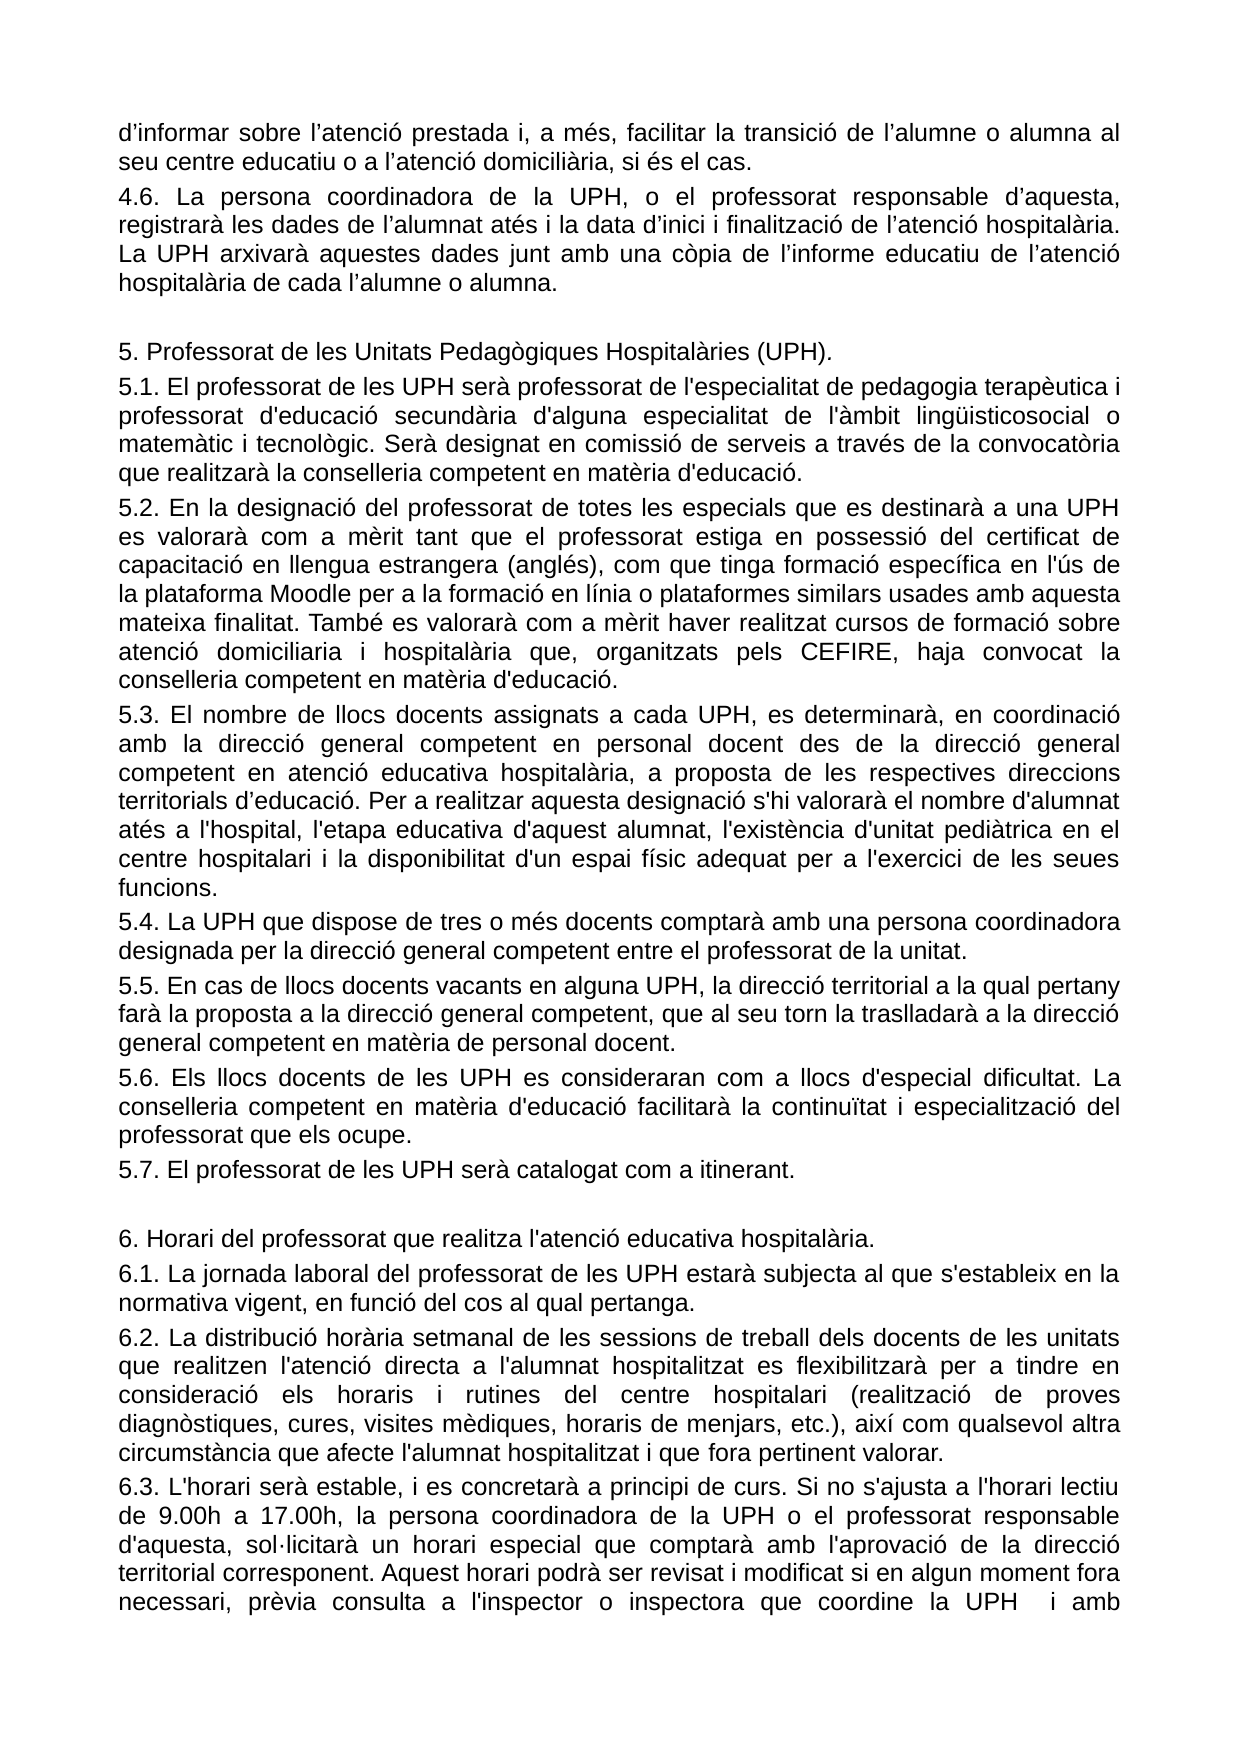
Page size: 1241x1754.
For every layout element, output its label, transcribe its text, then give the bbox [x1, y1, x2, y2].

text 6.3. L'horari serà estable, i es concretarà a principi de curs. Si no s'ajusta a l'horari lectiu de 9.00h a 17.00h, la persona coordinadora de la UPH o el professorat responsable d'aquesta, sol·licitarà un horari especial que comptarà amb l'aprovació de la direcció territorial corresponent. Aquest horari podrà ser revisat i modificat si en algun moment fora necessari, prèvia consulta a l'inspector o inspectora que coordine la UPH i amb [118, 1472, 1122, 1616]
text 5.5. En cas de llocs docents vacants en alguna UPH, la direcció territorial a la qual pertany farà la proposta a la direcció general competent, que al seu torn la traslladarà a la direcció general competent en matèria de personal docent. [118, 971, 1122, 1057]
text 5.2. En la designació del professorat de totes les especials que es destinarà a una UPH es valorarà com a mèrit tant que el professorat estiga en possessió del certificat de capacitació en llengua estrangera (anglés), com que tinga formació específica en l'ús de la plataforma Moodle per a la formació en línia o plataformes similars usades amb aquesta mateixa finalitat. També es valorarà com a mèrit haver realitzat cursos de formació sobre atenció domiciliaria i hospitalària que, organitzats pels CEFIRE, haja convocat la conselleria competent en matèria d'educació. [118, 493, 1122, 694]
text 5.6. Els llocs docents de les UPH es consideraran com a llocs d'especial dificultat. La conselleria competent en matèria d'educació facilitarà la continuïtat i especialització del professorat que els ocupe. [118, 1063, 1122, 1149]
text d’informar sobre l’atenció prestada i, a més, facilitar la transició de l’alumne o alumna al seu centre educatiu o a l’atenció domiciliària, si és el cas. [118, 118, 1122, 176]
text 5.1. El professorat de les UPH serà professorat de l'especialitat de pedagogia terapèutica i professorat d'educació secundària d'alguna especialitat de l'àmbit lingüisticosocial o matemàtic i tecnològic. Serà designat en comissió de serveis a través de la convocatòria que realitzarà la conselleria competent en matèria d'educació. [118, 372, 1122, 487]
text 4.6. La persona coordinadora de la UPH, o el professorat responsable d’aquesta, registrarà les dades de l’alumnat atés i la data d’inici i finalització de l’atenció hospitalària. La UPH arxivarà aquestes dades junt amb una còpia de l’informe educatiu de l’atenció hospitalària de cada l’alumne o alumna. [118, 182, 1122, 297]
text 5.3. El nombre de llocs docents assignats a cada UPH, es determinarà, en coordinació amb la direcció general competent en personal docent des de la direcció general competent en atenció educativa hospitalària, a proposta de les respectives direccions territorials d’educació. Per a realitzar aquesta designació s'hi valorarà el nombre d'alumnat atés a l'hospital, l'etapa educativa d'aquest alumnat, l'existència d'unitat pediàtrica en el centre hospitalari i la disponibilitat d'un espai físic adequat per a l'exercici de les seues funcions. [118, 700, 1122, 901]
text 5.7. El professorat de les UPH serà catalogat com a itinerant. [118, 1155, 1122, 1184]
text 6.1. La jornada laboral del professorat de les UPH estarà subjecta al que s'estableix en la normativa vigent, en funció del cos al qual pertanga. [118, 1259, 1122, 1317]
text 5. Professorat de les Unitats Pedagògiques Hospitalàries (UPH). [118, 337, 1122, 366]
text 5.4. La UPH que dispose de tres o més docents comptarà amb una persona coordinadora designada per la direcció general competent entre el professorat de la unitat. [118, 907, 1122, 965]
text 6. Horari del professorat que realitza l'atenció educativa hospitalària. [118, 1224, 1122, 1253]
text 6.2. La distribució horària setmanal de les sessions de treball dels docents de les unitats que realitzen l'atenció directa a l'alumnat hospitalitzat es flexibilitzarà per a tindre en consideració els horaris i rutines del centre hospitalari (realització de proves diagnòstiques, cures, visites mèdiques, horaris de menjars, etc.), així com qualsevol altra circumstància que afecte l'alumnat hospitalitzat i que fora pertinent valorar. [118, 1322, 1122, 1466]
